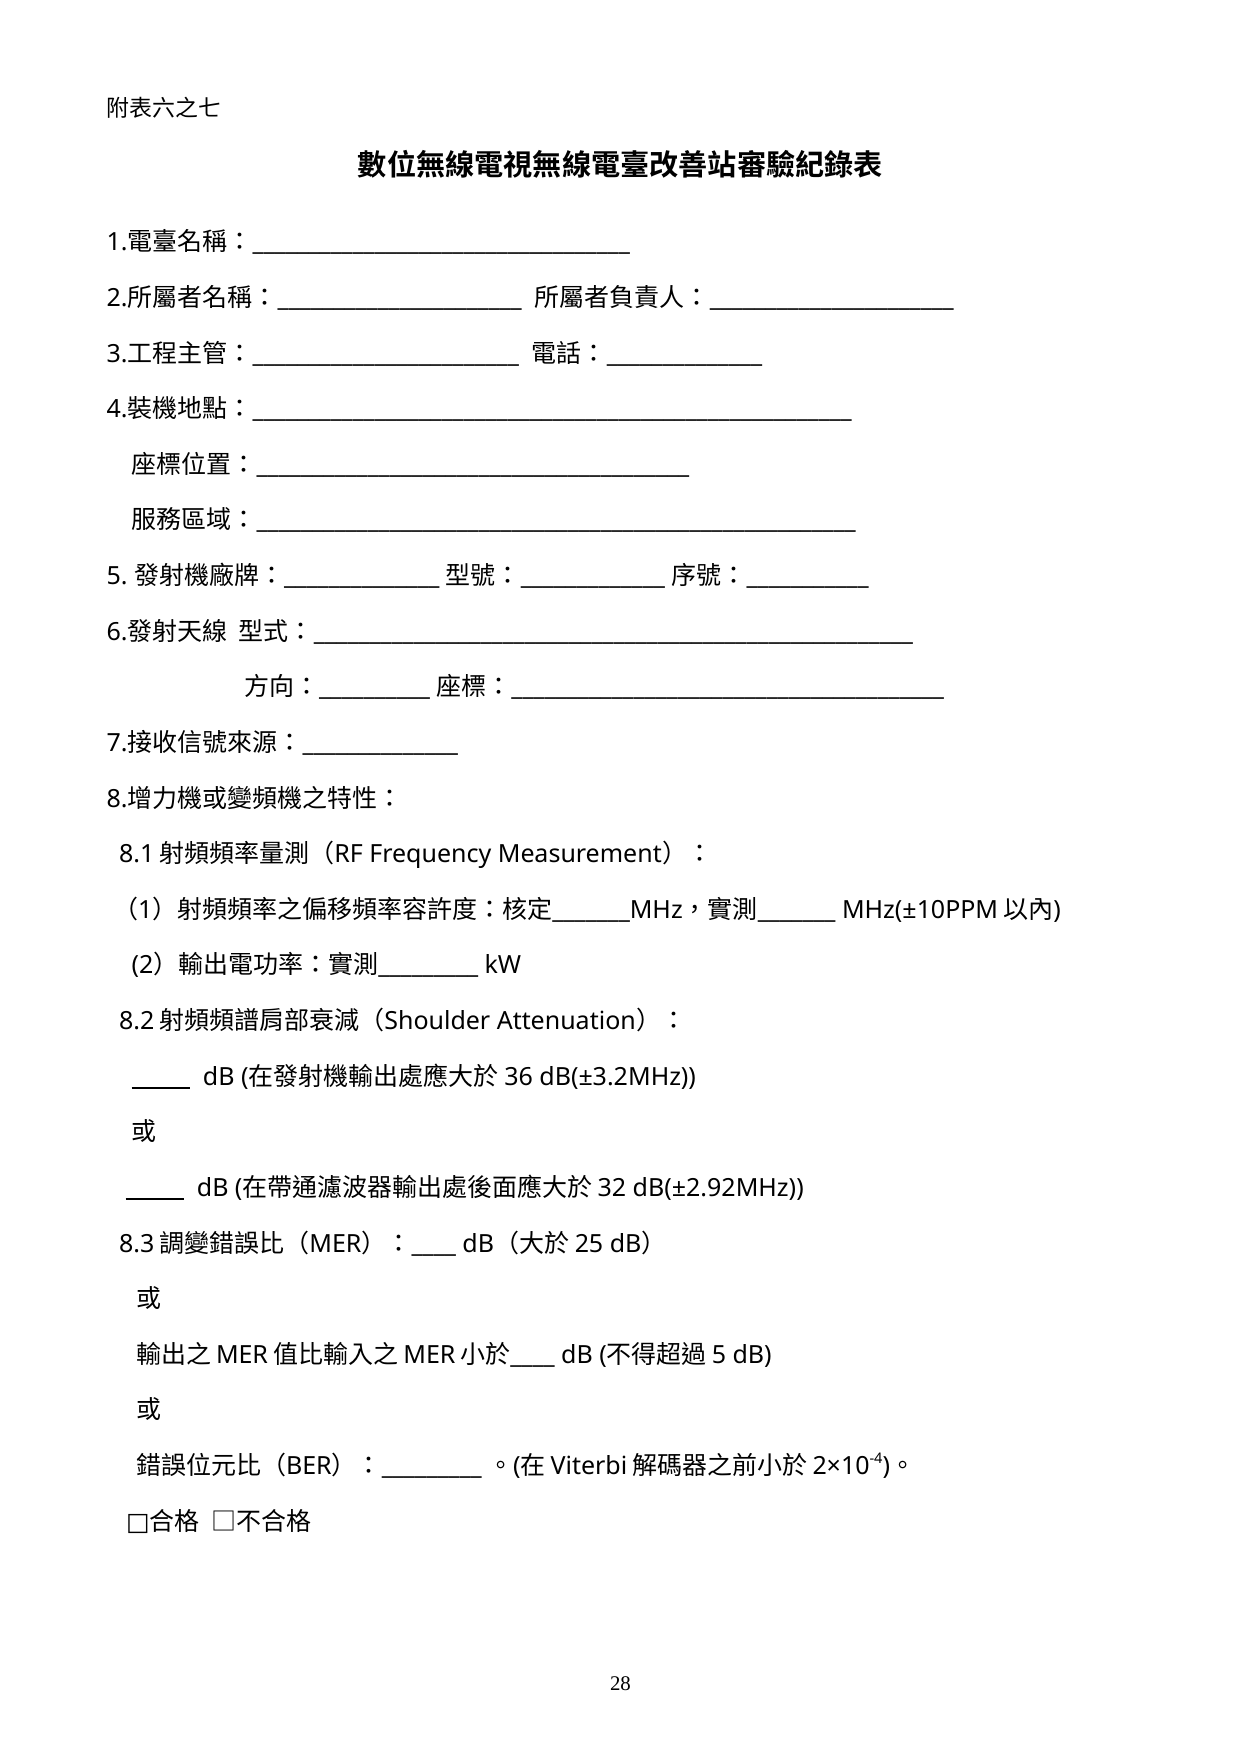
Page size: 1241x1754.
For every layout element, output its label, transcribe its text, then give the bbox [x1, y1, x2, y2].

text 錯誤位元比（BER）：_________ 。(在Viterbi解碼器之前小於2×10-4)。 [136, 1445, 1134, 1482]
text 或 [131, 1111, 1134, 1149]
text 8.2射頻頻譜肩部衰減（Shoulder Attenuation）： [119, 1000, 1134, 1037]
text 或 [136, 1389, 1134, 1427]
text 輸出之MER值比輸入之MER小於____ dB (不得超過5 dB) [136, 1334, 1134, 1371]
text 8.增力機或變頻機之特性： [106, 777, 1134, 815]
text 附表六之七 [106, 87, 1134, 125]
text 服務區域：______________________________________________________ [131, 499, 1187, 537]
text dB (在發射機輸出處應大於 36 dB(±3.2MHz)) [131, 1056, 1134, 1093]
text （1）射頻頻率之偏移頻率容許度：核定_______MHz，實測_______ MHz(±10PPM以內) [106, 889, 1187, 926]
text 方向：__________ 座標：_______________________________________ [244, 666, 1187, 704]
text dB (在帶通濾波器輸出處後面應大於32 dB(±2.92MHz)) [119, 1167, 1134, 1204]
text 座標位置：_______________________________________ [131, 444, 1134, 481]
text 1.電臺名稱：__________________________________ [106, 221, 1187, 259]
text (2）輸出電功率：實測_________ kW [106, 944, 1187, 982]
text 7.接收信號來源：______________ [106, 722, 1187, 759]
text 8.3調變錯誤比（MER）：____ dB（大於 25 dB） [119, 1222, 1134, 1260]
text 8.1射頻頻率量測（RF Frequency Measurement）： [106, 833, 1134, 871]
text □合格 □不合格 [106, 1501, 1134, 1538]
text 2.所屬者名稱：______________________ 所屬者負責人：______________________ [106, 277, 1134, 314]
text 4.裝機地點：______________________________________________________ [106, 388, 1134, 426]
text 5. 發射機廠牌：______________ 型號：_____________ 序號：___________ [106, 555, 1134, 592]
text 6.發射天線 型式：______________________________________________________ [106, 611, 1134, 648]
text 3.工程主管：________________________ 電話：______________ [106, 332, 1134, 370]
text 或 [136, 1278, 1134, 1316]
text 數位無線電視無線電臺改善站審驗紀錄表 [106, 125, 1134, 200]
